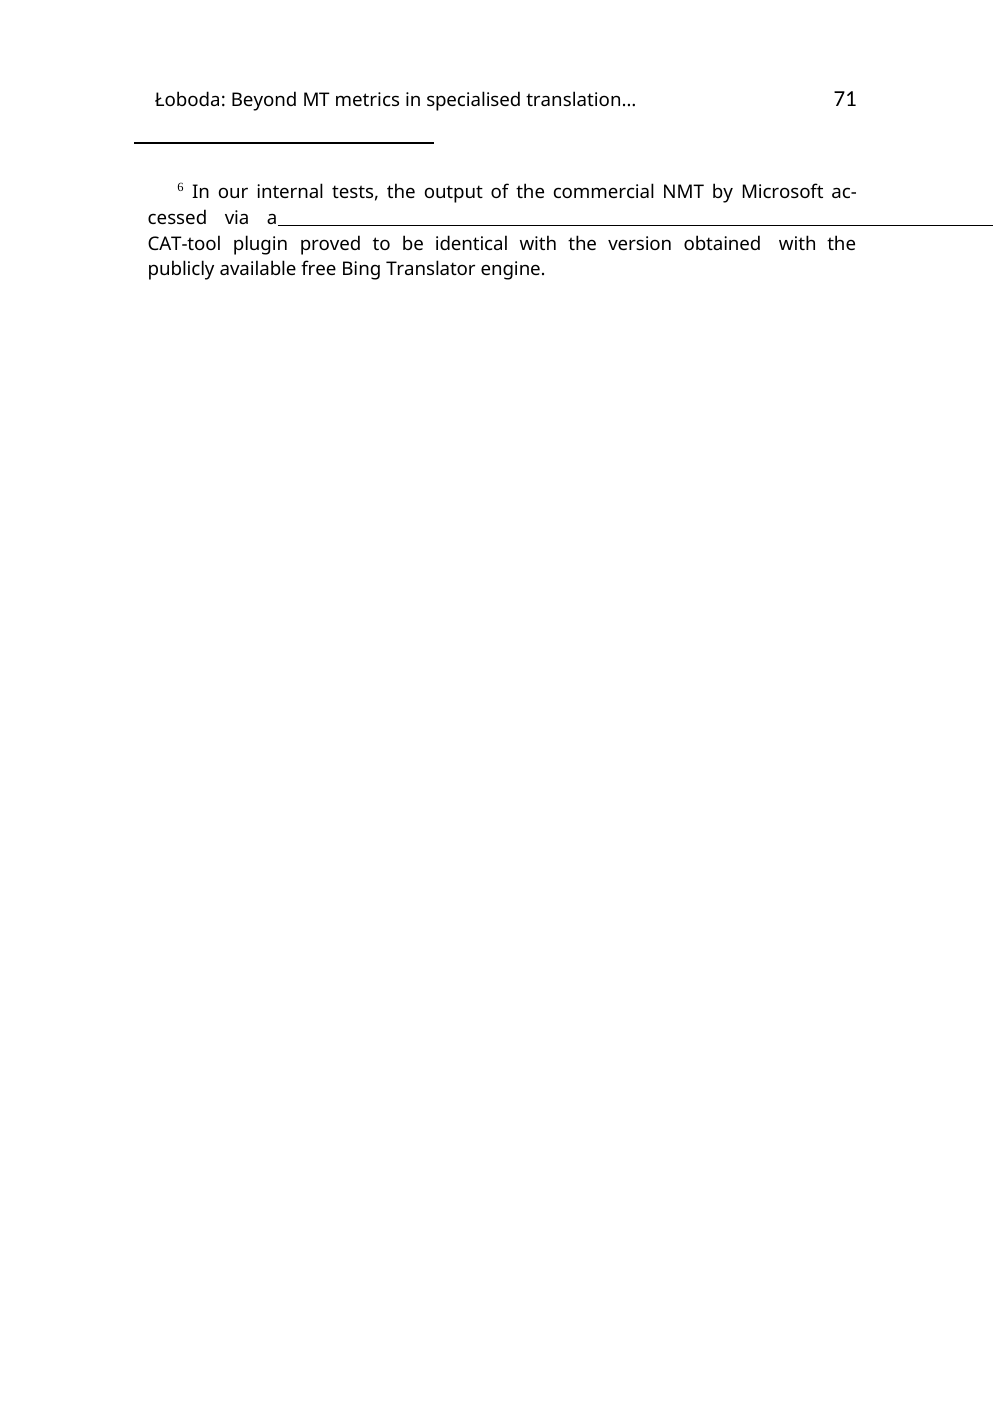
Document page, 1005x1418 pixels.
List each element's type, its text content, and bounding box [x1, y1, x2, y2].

text 6 In our internal tests, the output of the commercial NMT by Microsoft ac- cessed via a CAT-tool plugin proved to be identical with the version obtained with the publicly available free Bing Translator engine. [147, 179, 857, 281]
